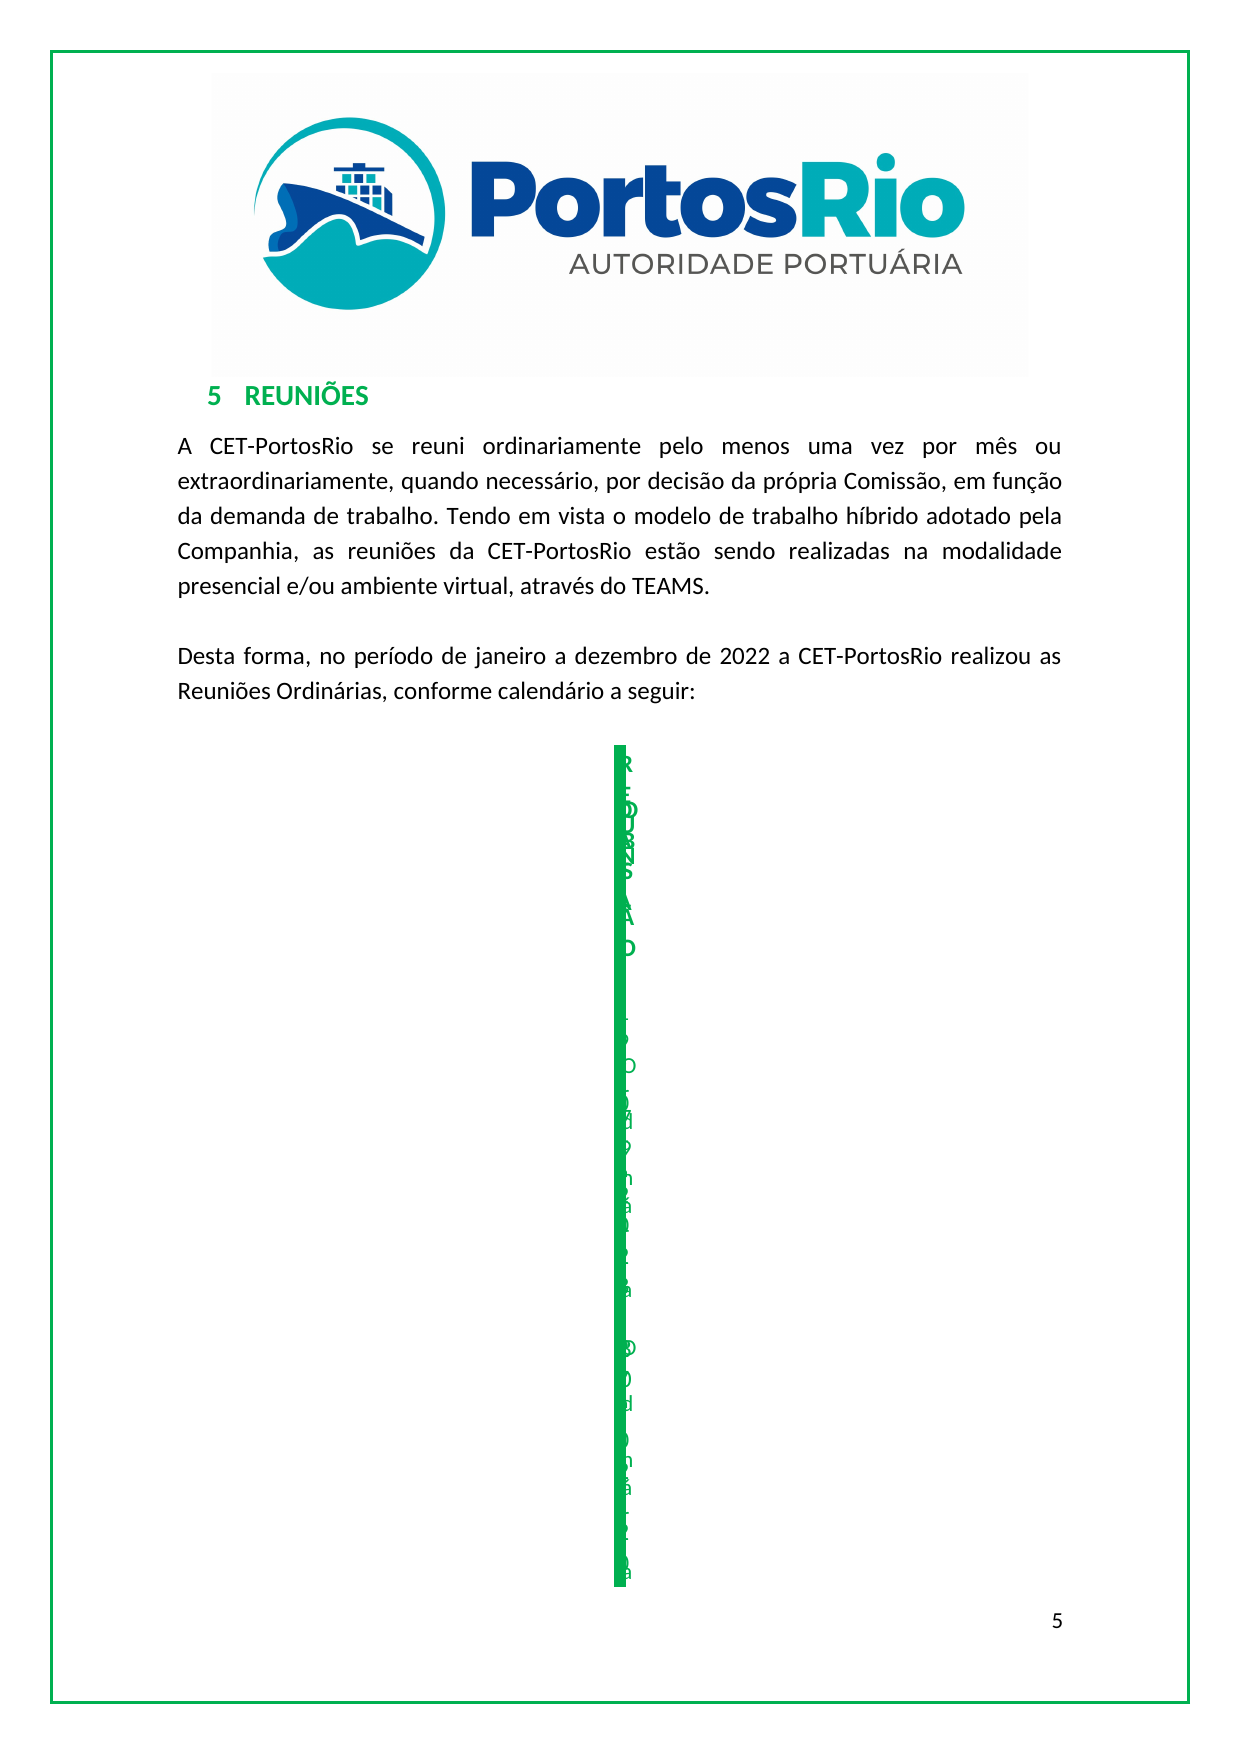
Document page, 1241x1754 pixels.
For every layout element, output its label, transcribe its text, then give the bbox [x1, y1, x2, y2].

text Desta forma, no período de janeiro a dezembro de 2022 a CET-PortosRio realizou as Reuniões Ordinárias, conforme calendário a seguir: [177, 640, 1063, 706]
text A CET-PortosRio se reuni ordinariamente pelo menos uma vez por mês ou extraordinariamente, quando necessário, por decisão da própria Comissão, em função da demanda de trabalho. Tendo em vista o modelo de trabalho híbrido adotado pela Companhia, as reuniões da CET-PortosRio estão sendo realizadas na modalidade presencial e/ou ambiente virtual, através do TEAMS. [177, 430, 1063, 601]
list REUNIÕES [207, 377, 1063, 413]
